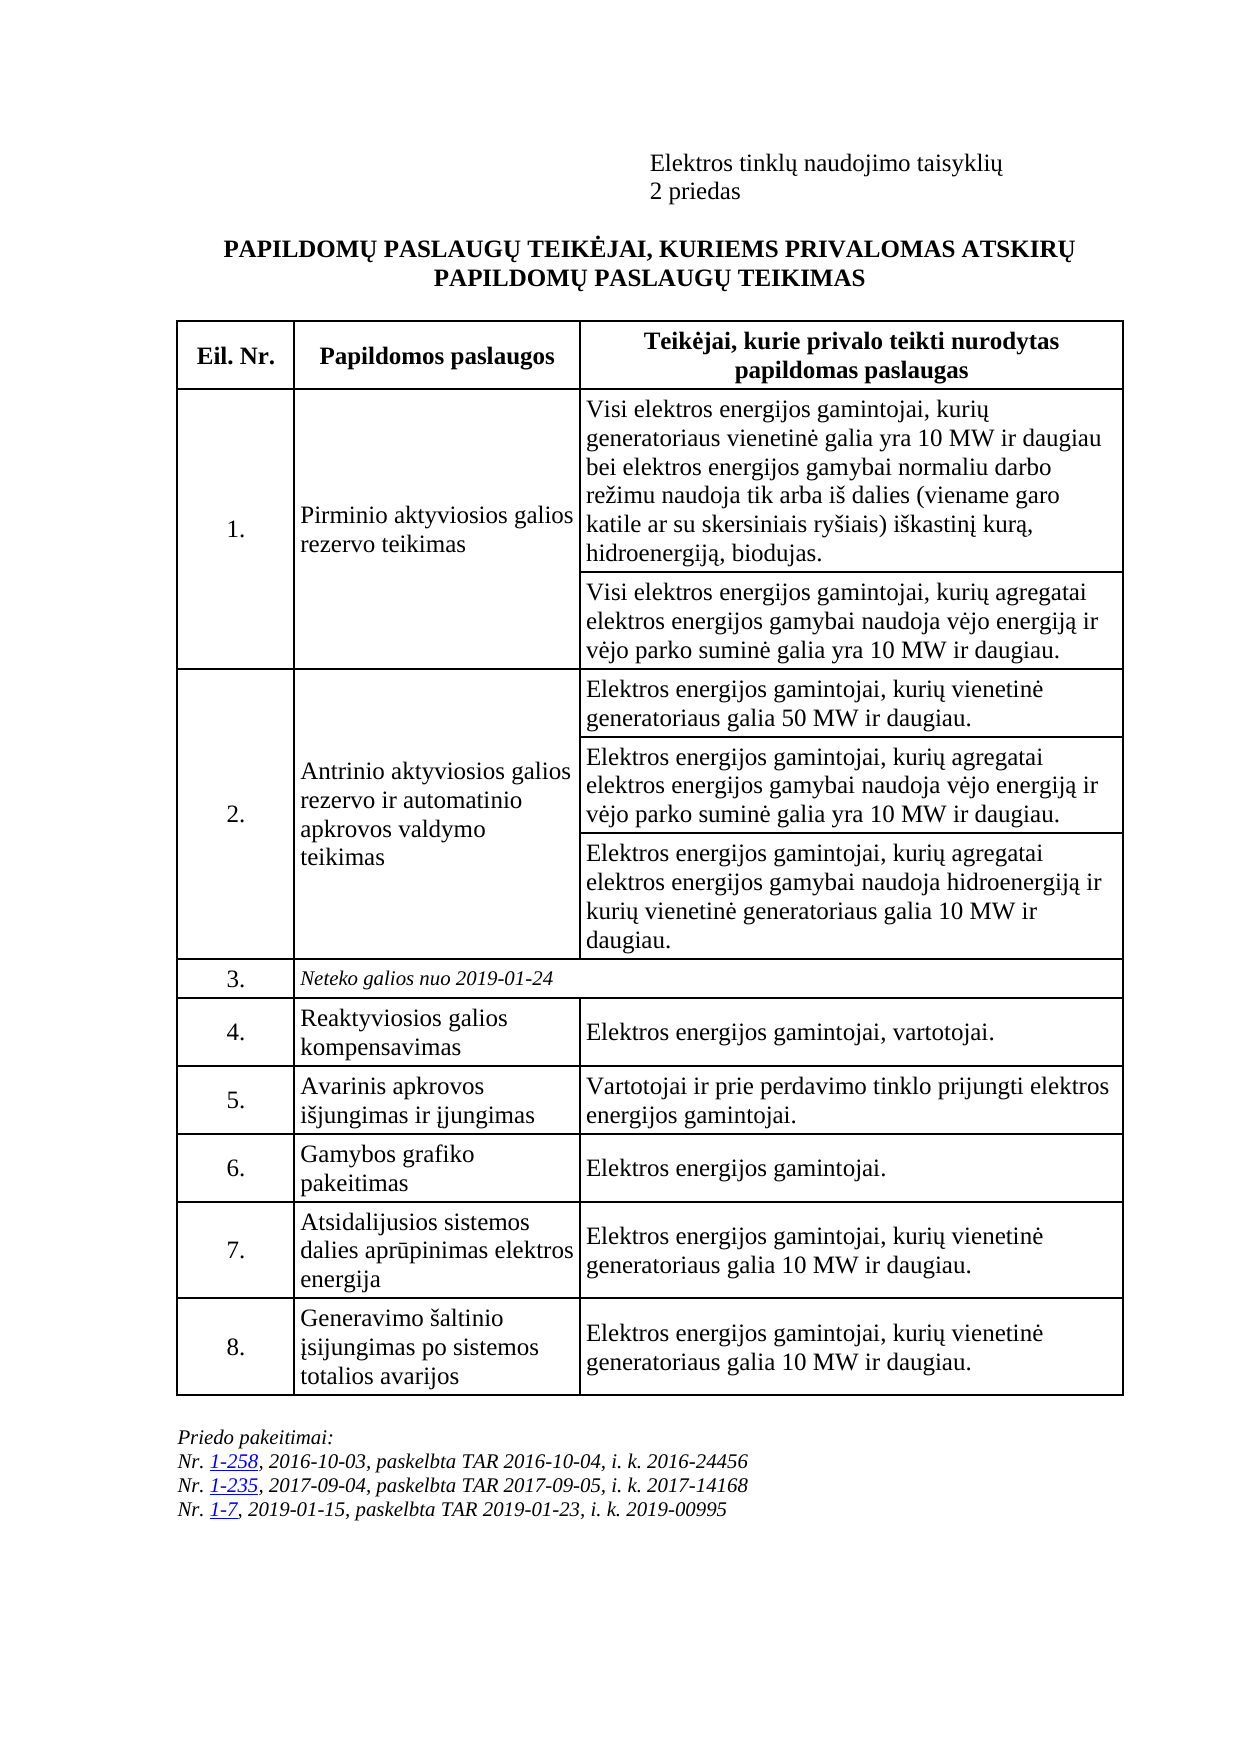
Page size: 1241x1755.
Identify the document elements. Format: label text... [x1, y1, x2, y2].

table_header Teikėjai, kurie privalo teikti nurodytas papildomas paslaugas [581, 322, 1122, 388]
text Nr. 1-258, 2016-10-03, paskelbta TAR 2016-10-04, i. k. 2016-24456 [177, 1449, 1122, 1473]
table_cell 7. [178, 1203, 293, 1297]
table_cell 5. [178, 1067, 293, 1133]
table_cell Reaktyviosios galios kompensavimas [295, 999, 579, 1065]
table_cell Elektros energijos gamintojai, vartotojai. [581, 999, 1122, 1065]
text Nr. 1-7, 2019-01-15, paskelbta TAR 2019-01-23, i. k. 2019-00995 [177, 1497, 1122, 1521]
table_cell 2. [178, 670, 293, 958]
text Elektros tinklų naudojimo taisyklių [649, 148, 1122, 176]
text Nr. 1-235, 2017-09-04, paskelbta TAR 2017-09-05, i. k. 2017-14168 [177, 1473, 1122, 1497]
table_cell Antrinio aktyviosios galios rezervo ir automatinio apkrovos valdymo teikimas [295, 670, 579, 958]
table_cell Avarinis apkrovos išjungimas ir įjungimas [295, 1067, 579, 1133]
table_cell Generavimo šaltinio įsijungimas po sistemos totalios avarijos [295, 1299, 579, 1394]
table_cell Elektros energijos gamintojai, kurių vienetinė generatoriaus galia 10 MW ir daugiau. [581, 1203, 1122, 1297]
table_cell Elektros energijos gamintojai. [581, 1135, 1122, 1201]
table_cell Pirminio aktyviosios galios rezervo teikimas [295, 390, 579, 668]
text Priedo pakeitimai: [177, 1425, 1122, 1449]
table_cell Neteko galios nuo 2019-01-24 [295, 960, 1122, 997]
table_cell Visi elektros energijos gamintojai, kurių generatoriaus vienetinė galia yra 10 MW ir daugiau bei elektros energijos gamybai normaliu darbo režimu naudoja tik arba iš dalies (viename garo katile ar su skersiniais ryšiais) iškastinį kurą, hidroenergiją, biodujas. [581, 390, 1122, 571]
table_cell 1. [178, 390, 293, 668]
table_header Eil. Nr. [178, 322, 293, 388]
text PAPILDOMŲ PASLAUGŲ TEIKĖJAI, KURIEMS PRIVALOMAS ATSKIRŲ PAPILDOMŲ PASLAUGŲ TEIKIMAS [177, 234, 1122, 291]
table_cell 6. [178, 1135, 293, 1201]
table_cell Visi elektros energijos gamintojai, kurių agregatai elektros energijos gamybai naudoja vėjo energiją ir vėjo parko suminė galia yra 10 MW ir daugiau. [581, 573, 1122, 668]
table_cell Vartotojai ir prie perdavimo tinklo prijungti elektros energijos gamintojai. [581, 1067, 1122, 1133]
text 2 priedas [649, 176, 1122, 205]
table_cell Elektros energijos gamintojai, kurių agregatai elektros energijos gamybai naudoja hidroenergiją ir kurių vienetinė generatoriaus galia 10 MW ir daugiau. [581, 834, 1122, 958]
table_cell 3. [178, 960, 293, 997]
table_cell Gamybos grafiko pakeitimas [295, 1135, 579, 1201]
table_cell Elektros energijos gamintojai, kurių vienetinė generatoriaus galia 10 MW ir daugiau. [581, 1299, 1122, 1394]
table_header Papildomos paslaugos [295, 322, 579, 388]
table_cell Elektros energijos gamintojai, kurių vienetinė generatoriaus galia 50 MW ir daugiau. [581, 670, 1122, 736]
table_cell Elektros energijos gamintojai, kurių agregatai elektros energijos gamybai naudoja vėjo energiją ir vėjo parko suminė galia yra 10 MW ir daugiau. [581, 738, 1122, 832]
table_cell 4. [178, 999, 293, 1065]
table_cell 8. [178, 1299, 293, 1394]
table_cell Atsidalijusios sistemos dalies aprūpinimas elektros energija [295, 1203, 579, 1297]
